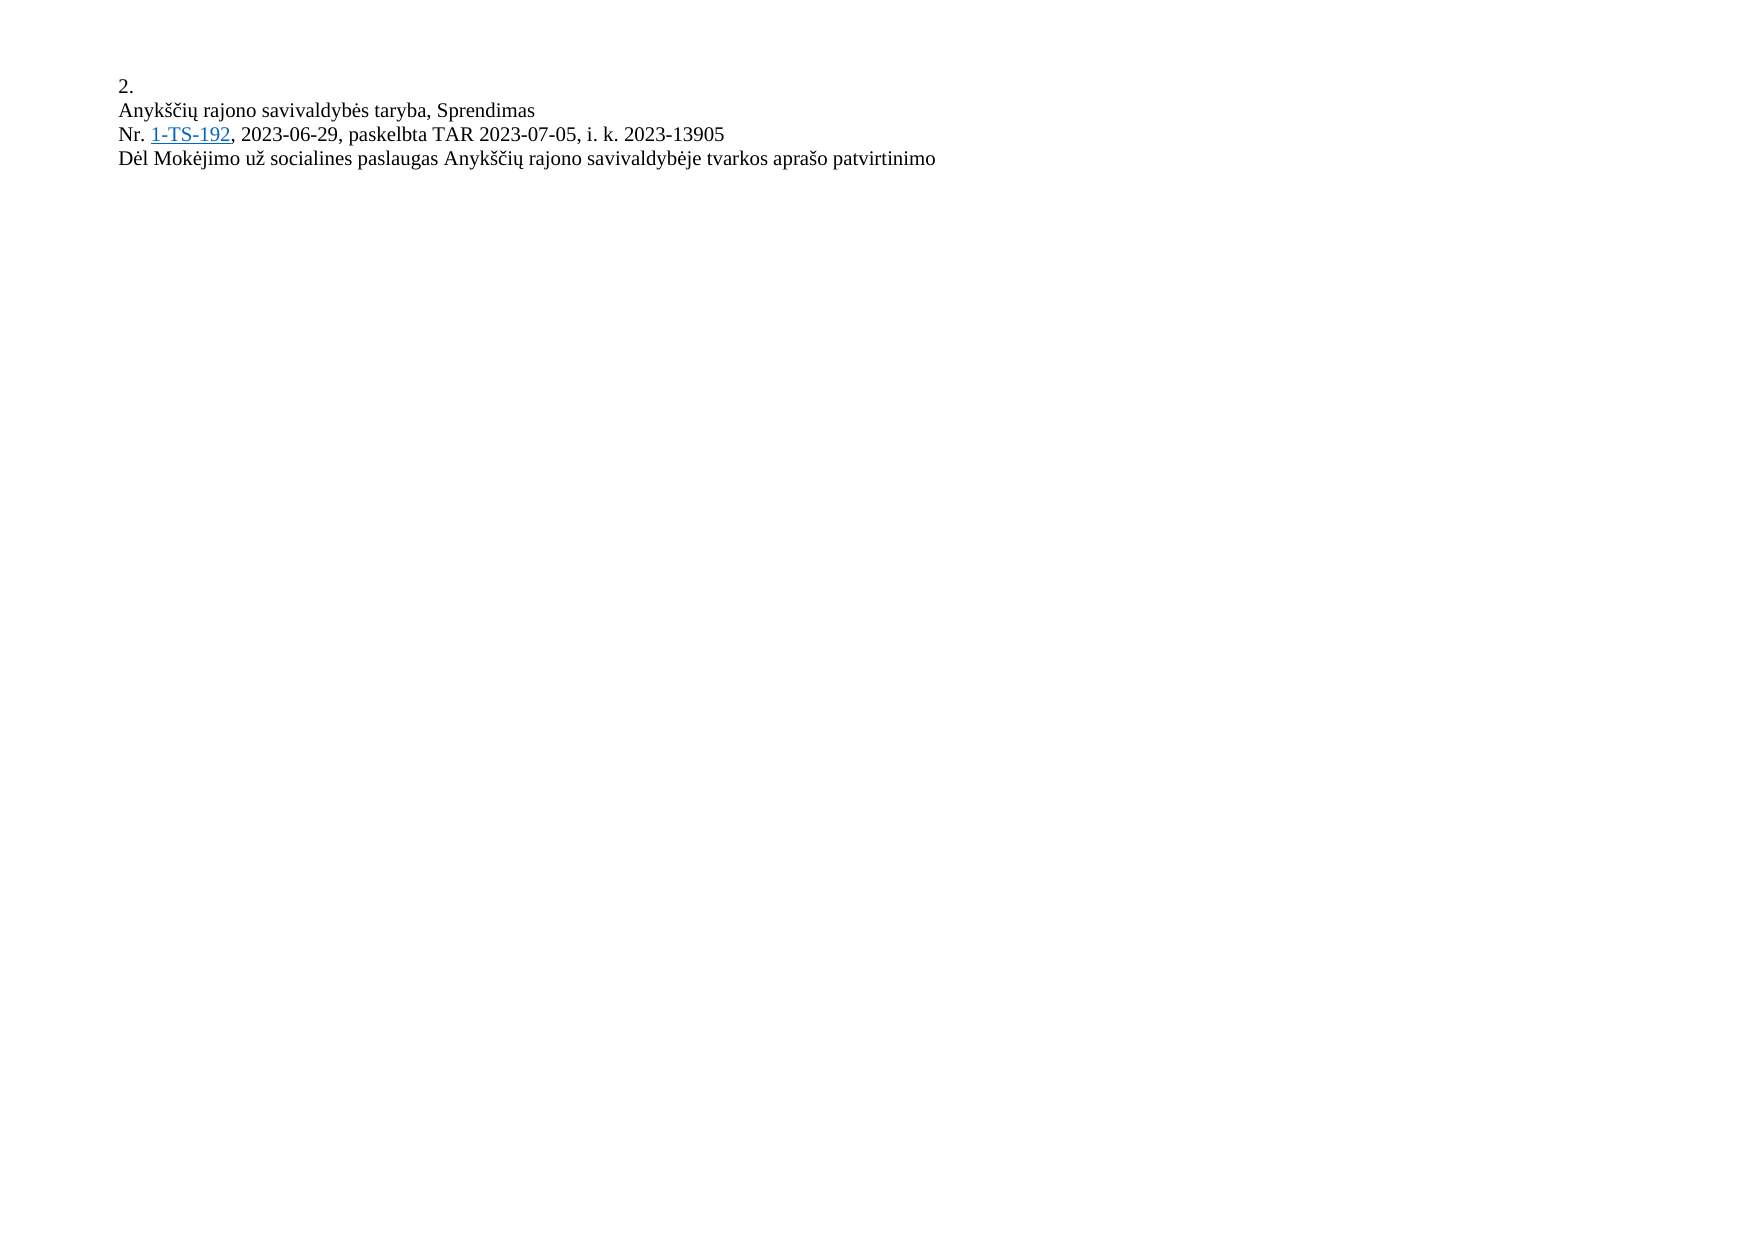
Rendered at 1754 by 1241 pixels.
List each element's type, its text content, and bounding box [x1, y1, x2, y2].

text Nr. 1-TS-192, 2023-06-29, paskelbta TAR 2023-07-05, i. k. 2023-13905 [118, 122, 1635, 146]
text Anykščių rajono savivaldybės taryba, Sprendimas [118, 98, 1635, 122]
text 2. [118, 74, 1635, 98]
text Dėl Mokėjimo už socialines paslaugas Anykščių rajono savivaldybėje tvarkos aprašo patvirtinimo [118, 146, 1635, 170]
